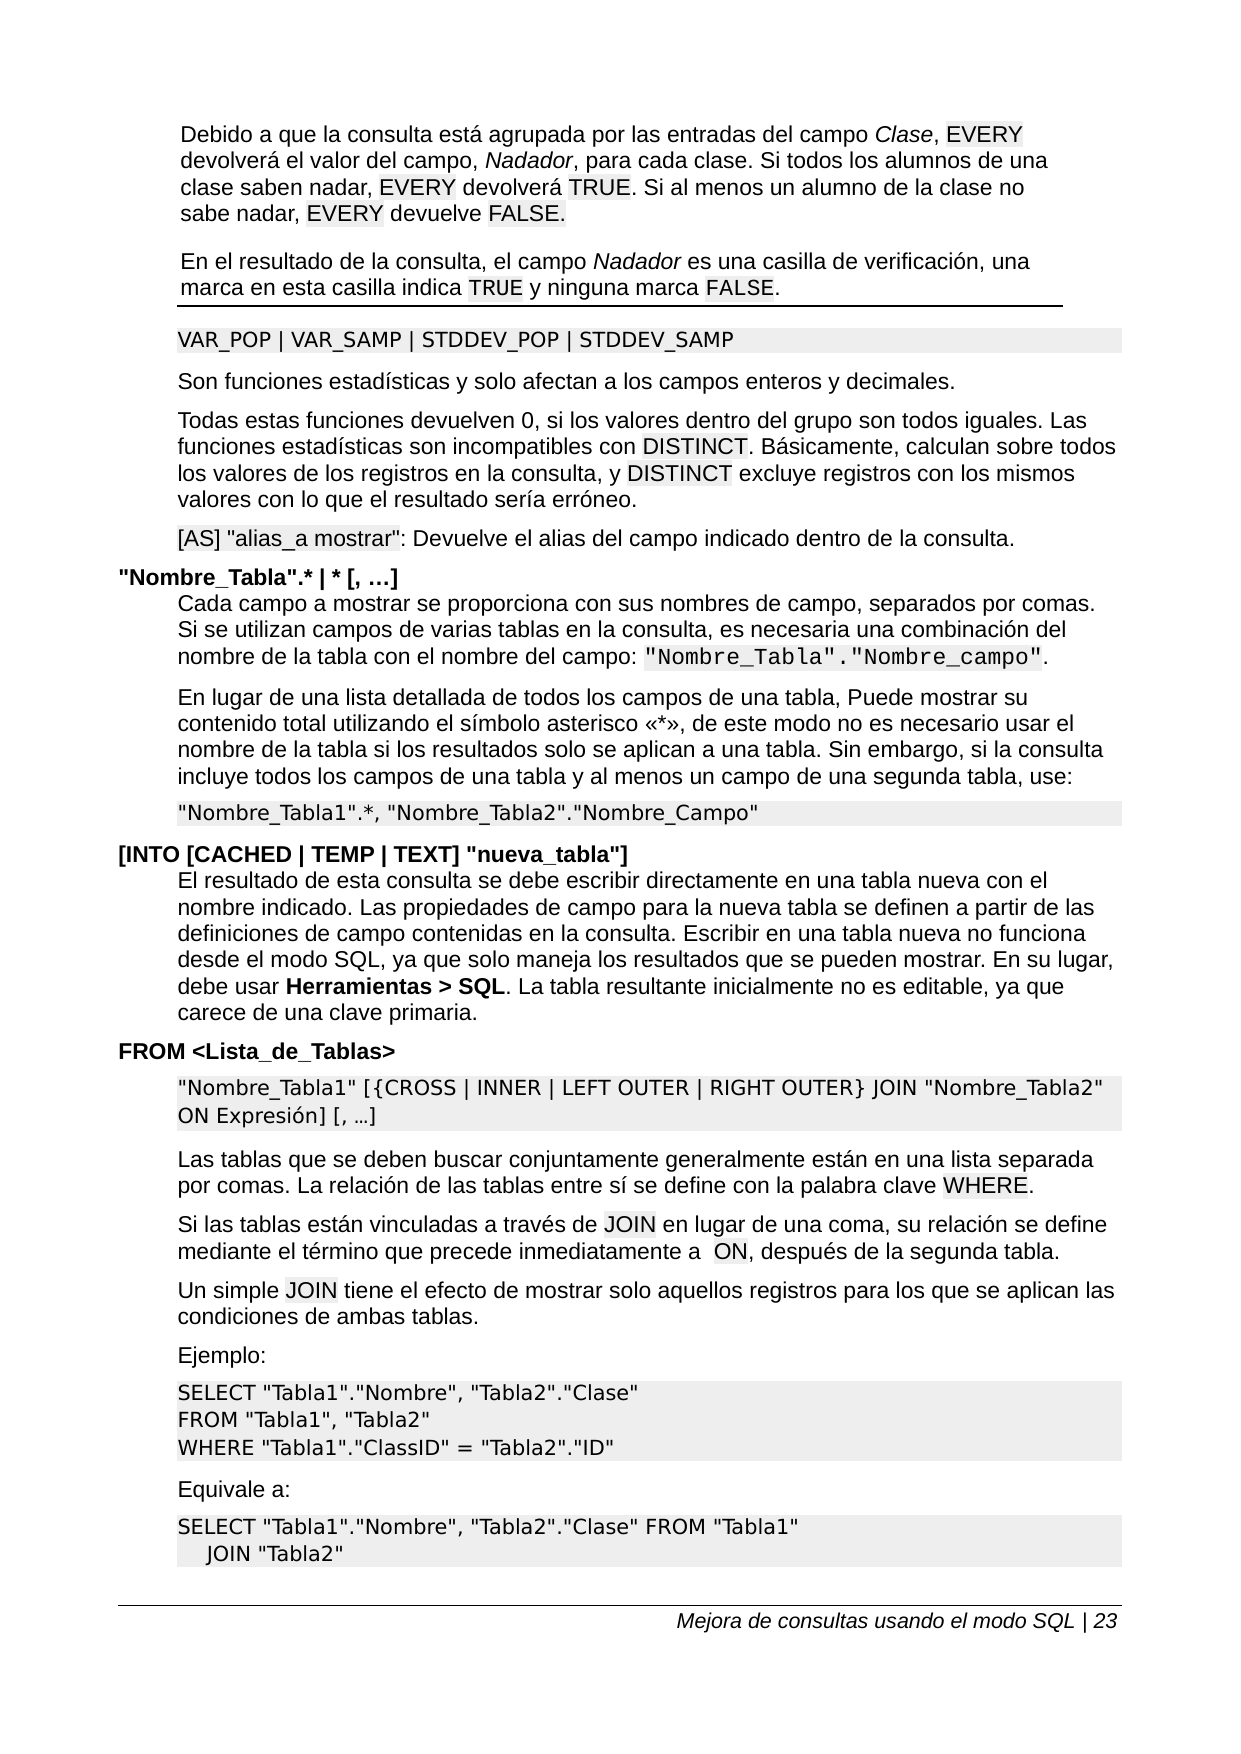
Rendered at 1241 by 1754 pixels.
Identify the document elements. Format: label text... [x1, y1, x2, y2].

text Son funciones estadísticas y solo afectan a los campos enteros y decimales. [177, 368, 1122, 394]
text Si las tablas están vinculadas a través de JOIN en lugar de una coma, su relación se define mediante el término que precede inmediatamente a ON, después de la segunda tabla. [177, 1211, 1122, 1264]
text [INTO [CACHED | TEMP | TEXT] "nueva_tabla"] [118, 841, 1122, 867]
text FROM "Tabla1", "Tabla2" [177, 1408, 1122, 1433]
text Todas estas funciones devuelven 0, si los valores dentro del grupo son todos iguales. Las funciones estadísticas son incompatibles con DISTINCT. Básicamente, calculan sobre todos los valores de los registros en la consulta, y DISTINCT excluye registros con los mismos valores con lo que el resultado sería erróneo. [177, 407, 1122, 512]
text Equivale a: [177, 1476, 1122, 1502]
text En lugar de una lista detallada de todos los campos de una tabla, Puede mostrar su contenido total utilizando el símbolo asterisco «*», de este modo no es necesario usar el nombre de la tabla si los resultados solo se aplican a una tabla. Sin embargo, si la consulta incluye todos los campos de una tabla y al menos un campo de una segunda tabla, use: [177, 683, 1122, 789]
text SELECT "Tabla1"."Nombre", "Tabla2"."Clase" [177, 1381, 1122, 1405]
text "Nombre_Tabla1" [{CROSS | INNER | LEFT OUTER | RIGHT OUTER} JOIN "Nombre_Tabla2" ON Expresión] [, …] [177, 1076, 1122, 1131]
text FROM <Lista_de_Tablas> [118, 1038, 1122, 1064]
text Cada campo a mostrar se proporciona con sus nombres de campo, separados por comas. Si se utilizan campos de varias tablas en la consulta, es necesaria una combinación del nombre de la tabla con el nombre del campo: "Nombre_Tabla"."Nombre_campo". [177, 590, 1122, 671]
text SELECT "Tabla1"."Nombre", "Tabla2"."Clase" FROM "Tabla1" [177, 1515, 1122, 1539]
text Las tablas que se deben buscar conjuntamente generalmente están en una lista separada por comas. La relación de las tablas entre sí se define con la palabra clave WHERE. [177, 1146, 1122, 1199]
text Un simple JOIN tiene el efecto de mostrar solo aquellos registros para los que se aplican las condiciones de ambas tablas. [177, 1277, 1122, 1329]
text En el resultado de la consulta, el campo Nadador es una casilla de verificación, una marca en esta casilla indica TRUE y ninguna marca FALSE. [177, 244, 1063, 305]
text [AS] "alias_a mostrar": Devuelve el alias del campo indicado dentro de la consulta. [400, 525, 1122, 551]
text JOIN "Tabla2" [177, 1542, 1122, 1567]
text El resultado de esta consulta se debe escribir directamente en una tabla nueva con el nombre indicado. Las propiedades de campo para la nueva tabla se definen a partir de las definiciones de campo contenidas en la consulta. Escribir en una tabla nueva no funciona desde el modo SQL, ya que solo maneja los resultados que se pueden mostrar. En su lugar, debe usar Herramientas > SQL. La tabla resultante inicialmente no es editable, ya que carece de una clave primaria. [177, 867, 1122, 1026]
text WHERE "Tabla1"."ClassID" = "Tabla2"."ID" [177, 1436, 1122, 1461]
text VAR_POP | VAR_SAMP | STDDEV_POP | STDDEV_SAMP [177, 328, 1122, 353]
text Ejemplo: [177, 1342, 1122, 1368]
text "Nombre_Tabla1".*, "Nombre_Tabla2"."Nombre_Campo" [177, 801, 1122, 826]
text Debido a que la consulta está agrupada por las entradas del campo Clase, EVERY devolverá el valor del campo, Nadador, para cada clase. Si todos los alumnos de una clase saben nadar, EVERY devolverá TRUE. Si al menos un alumno de la clase no sabe nadar, EVERY devuelve FALSE. [177, 118, 1063, 227]
text "Nombre_Tabla".* | * [, …] [118, 564, 1122, 590]
